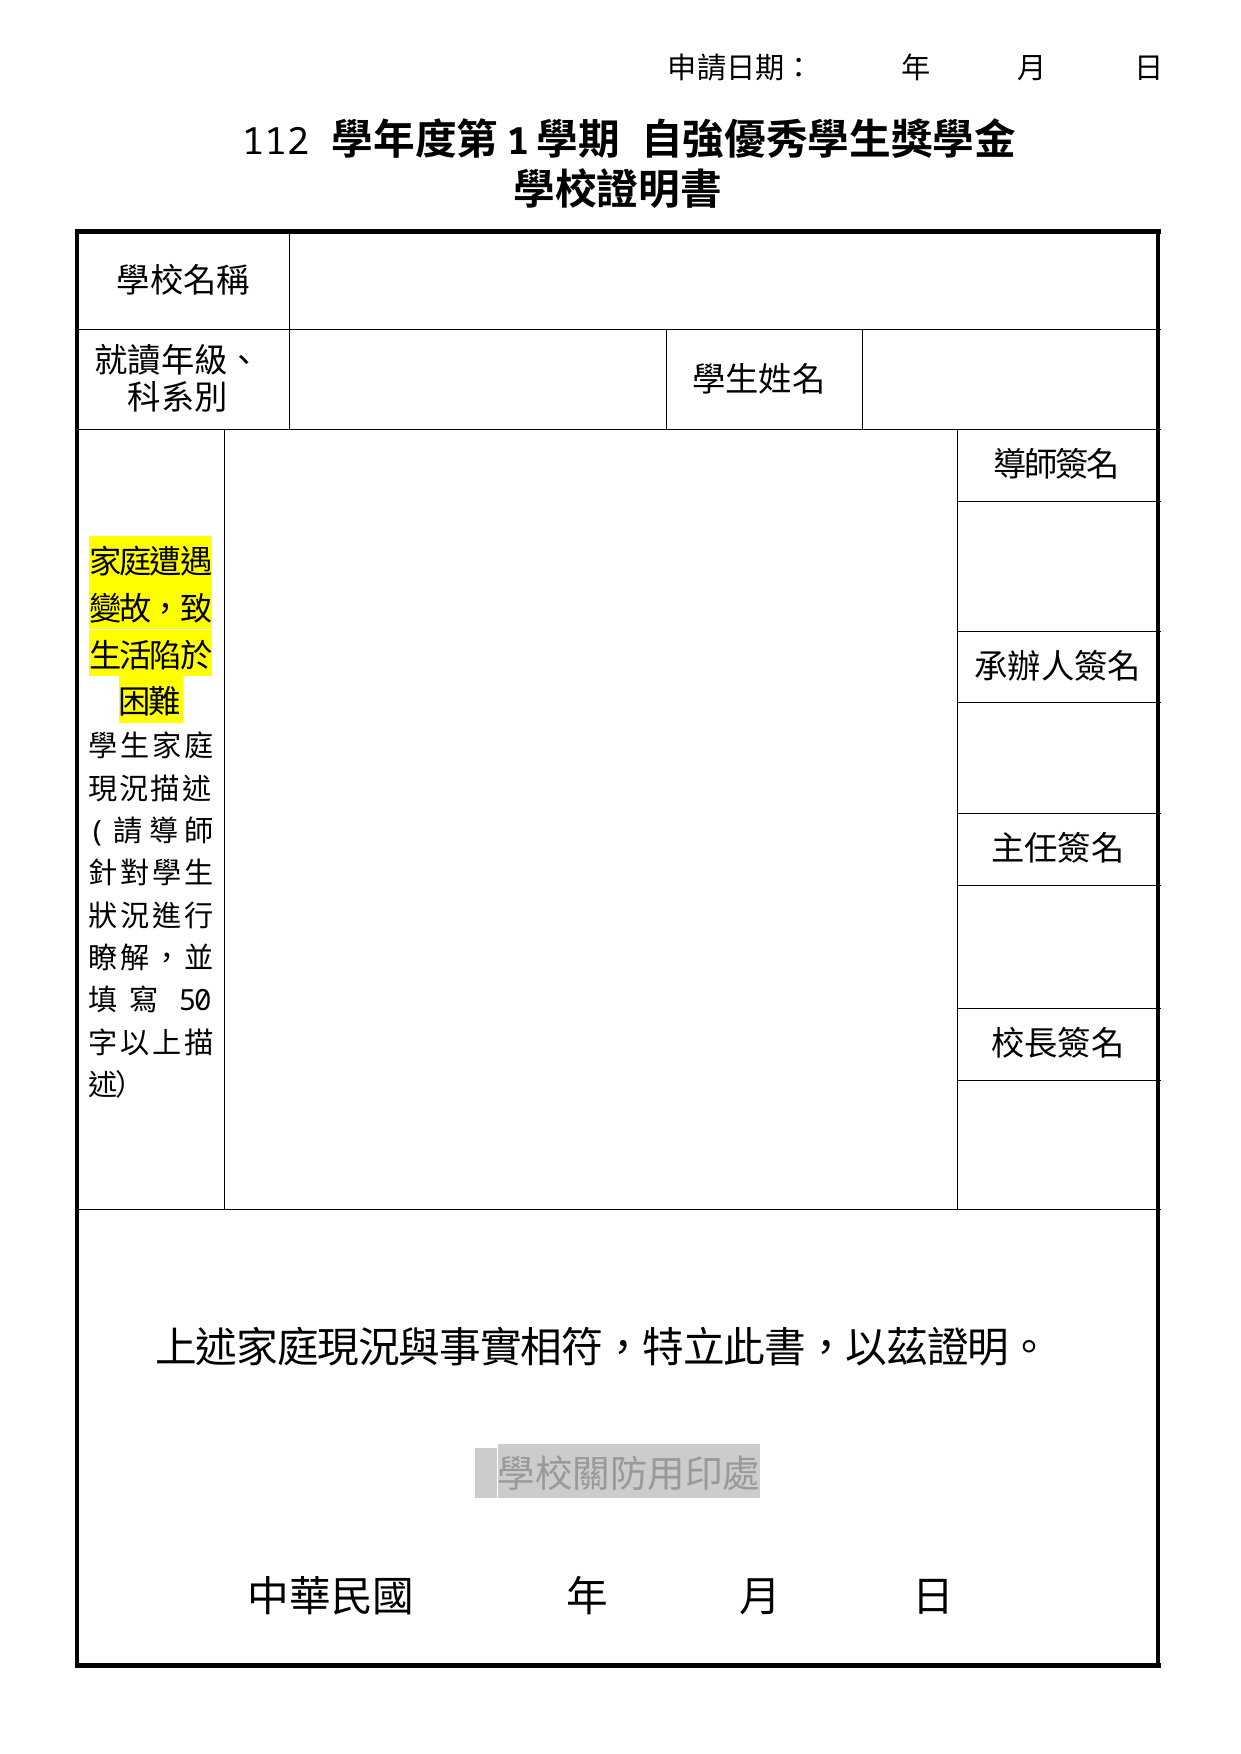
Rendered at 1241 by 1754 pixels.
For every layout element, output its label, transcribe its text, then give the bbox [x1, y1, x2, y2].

table_cell 上述家庭現況與事實相符，特立此書，以茲證明。 學校關防用印處 中華民國 年 月 日 [79, 1210, 1156, 1663]
table_cell 學校名稱 [79, 234, 289, 329]
table_cell 主任簽名 [958, 814, 1156, 885]
table_cell [958, 502, 1156, 631]
table_cell 家庭遭遇變故，致生活陷於困難 學生家庭現況描述(請導師針對學生狀況進行瞭解，並填寫50字以上描述） [79, 430, 224, 1209]
table_cell 承辦人簽名 [958, 632, 1156, 702]
table_cell [958, 886, 1156, 1008]
table_header 112 學年度第1學期 自強優秀學生獎學金 學校證明書 [77, 99, 1158, 229]
table_cell [225, 430, 957, 1209]
table_cell 導師簽名 [958, 430, 1156, 501]
table_cell [290, 330, 666, 429]
table_cell [863, 330, 1156, 429]
table_cell [958, 703, 1156, 813]
table_cell 學生姓名 [667, 330, 862, 429]
table_cell 就讀年級、 科系別 [79, 330, 289, 429]
text 申請日期： 年 月 日 [21, 44, 1163, 87]
table_cell 校長簽名 [958, 1009, 1156, 1080]
table_cell [290, 234, 1156, 329]
table_cell [958, 1081, 1156, 1209]
